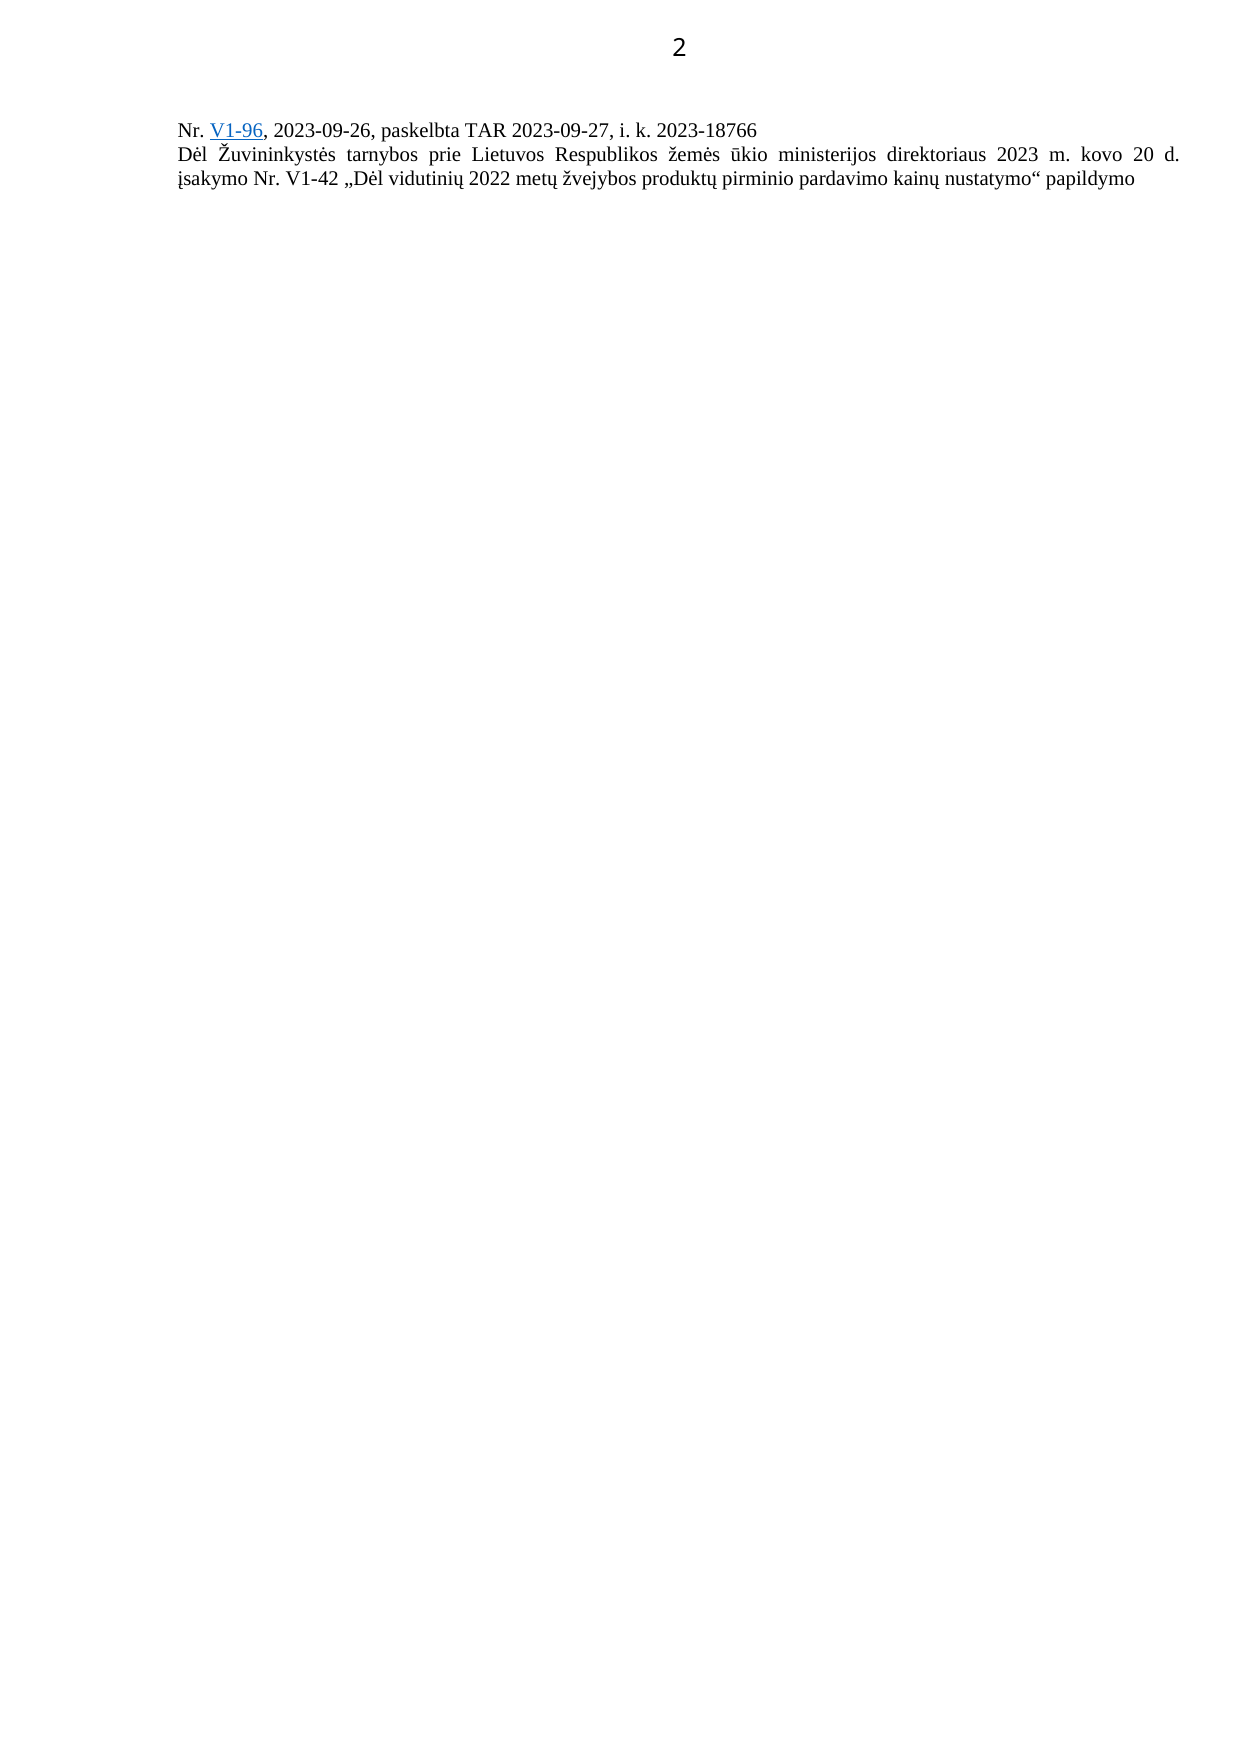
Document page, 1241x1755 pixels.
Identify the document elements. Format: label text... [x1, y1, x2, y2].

text Dėl Žuvininkystės tarnybos prie Lietuvos Respublikos žemės ūkio ministerijos direktoriaus 2023 m. kovo 20 d. įsakymo Nr. V1-42 „Dėl vidutinių 2022 metų žvejybos produktų pirminio pardavimo kainų nustatymo“ papildymo [177, 142, 1181, 190]
text Nr. V1-96, 2023-09-26, paskelbta TAR 2023-09-27, i. k. 2023-18766 [177, 118, 1181, 142]
